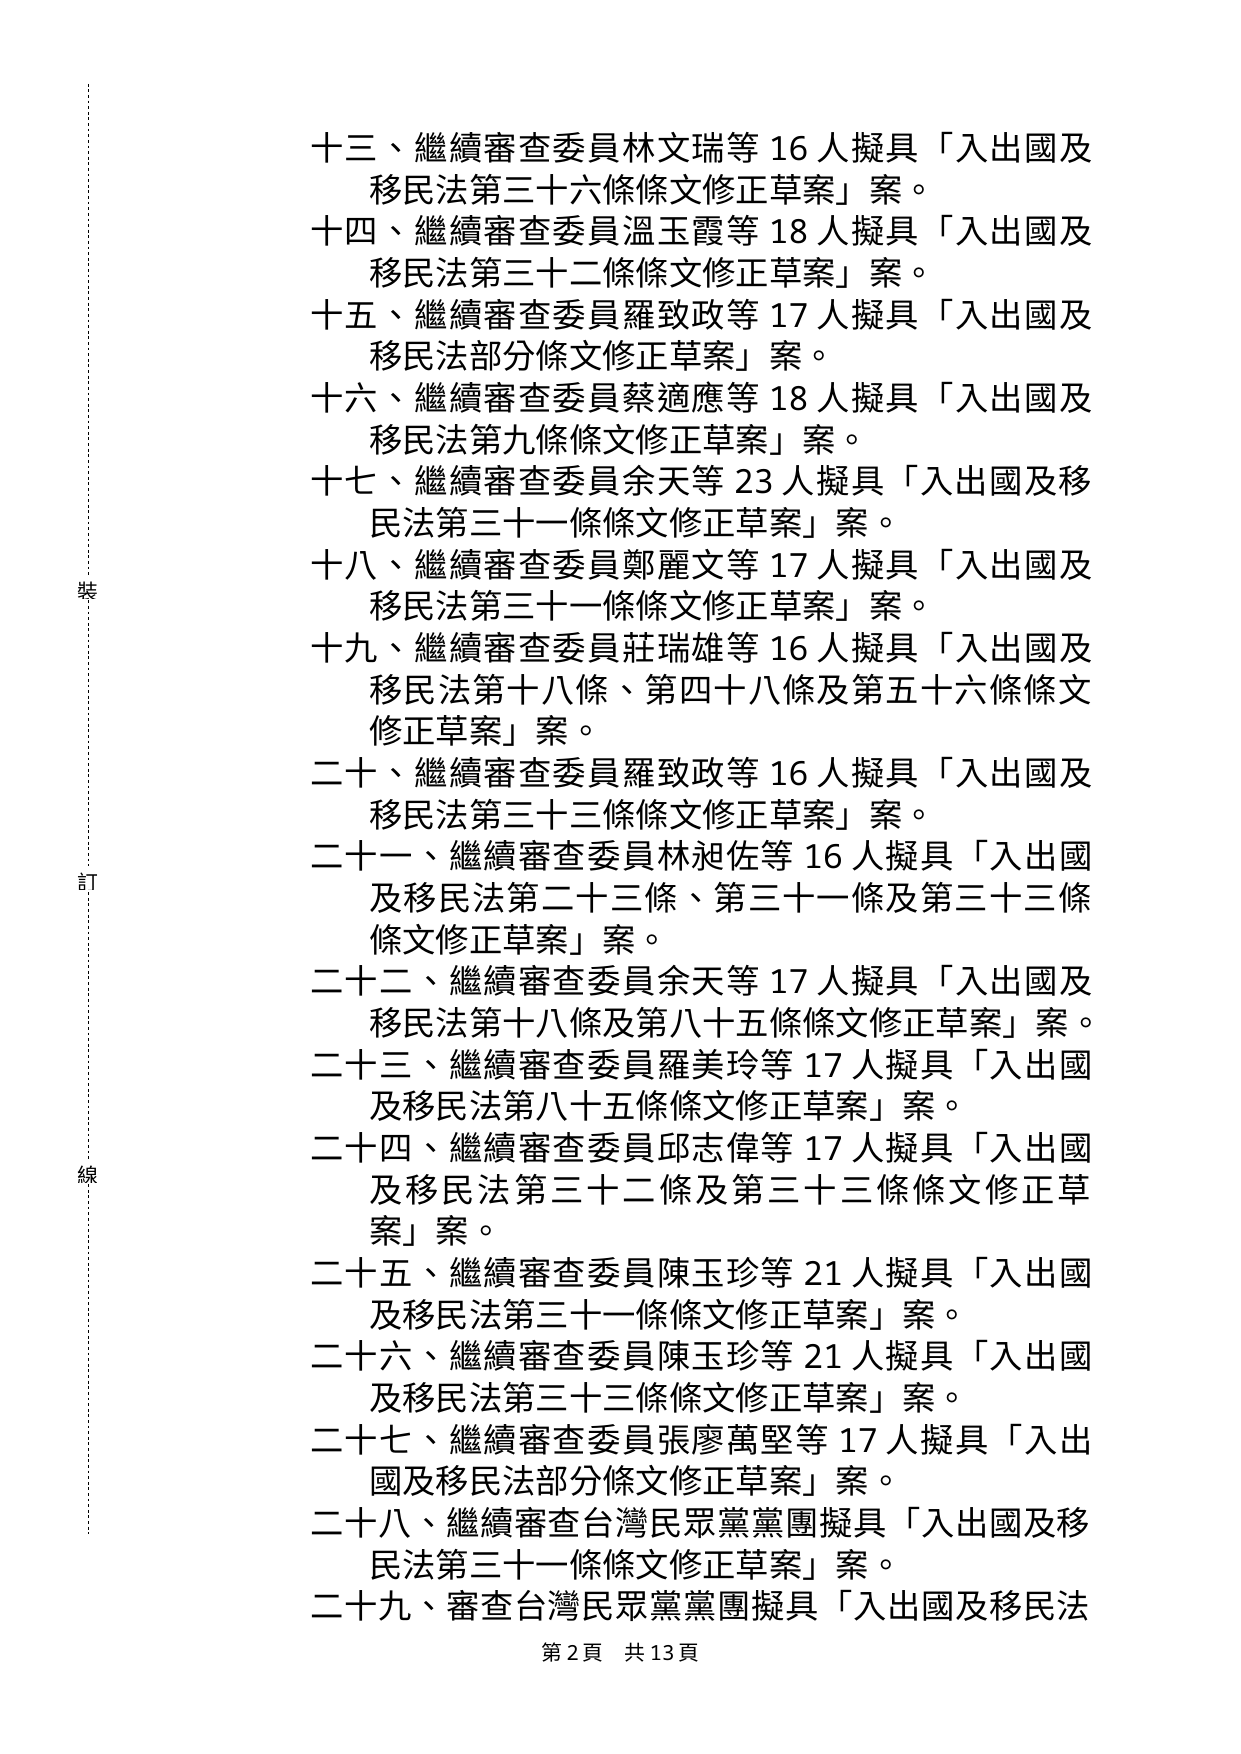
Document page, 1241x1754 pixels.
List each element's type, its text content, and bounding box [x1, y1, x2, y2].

text 二十七、繼續審查委員張廖萬堅等17人擬具「入出國及移民法部分條文修正草案」案。 [310, 1419, 1093, 1502]
text 二十五、繼續審查委員陳玉珍等21人擬具「入出國及移民法第三十一條條文修正草案」案。 [310, 1252, 1093, 1335]
text 二十六、繼續審查委員陳玉珍等21人擬具「入出國及移民法第三十三條條文修正草案」案。 [310, 1335, 1093, 1419]
text 十八、繼續審查委員鄭麗文等17人擬具「入出國及移民法第三十一條條文修正草案」案。 [310, 544, 1093, 627]
text 十五、繼續審查委員羅致政等17人擬具「入出國及移民法部分條文修正草案」案。 [310, 294, 1093, 377]
text 二十二、繼續審查委員余天等17人擬具「入出國及移民法第十八條及第八十五條條文修正草案」案。 [310, 960, 1093, 1044]
text 二十、繼續審查委員羅致政等16人擬具「入出國及移民法第三十三條條文修正草案」案。 [310, 752, 1093, 835]
text 十六、繼續審查委員蔡適應等18人擬具「入出國及移民法第九條條文修正草案」案。 [310, 377, 1093, 460]
text 十四、繼續審查委員溫玉霞等18人擬具「入出國及移民法第三十二條條文修正草案」案。 [310, 210, 1093, 294]
text 二十八、繼續審查台灣民眾黨黨團擬具「入出國及移民法第三十一條條文修正草案」案。 [310, 1502, 1093, 1585]
text 十九、繼續審查委員莊瑞雄等16人擬具「入出國及移民法第十八條、第四十八條及第五十六條條文修正草案」案。 [310, 627, 1093, 752]
text 十三、繼續審查委員林文瑞等16人擬具「入出國及移民法第三十六條條文修正草案」案。 [310, 127, 1093, 210]
text 二十四、繼續審查委員邱志偉等17人擬具「入出國及移民法第三十二條及第三十三條條文修正草案」案。 [310, 1127, 1093, 1252]
text 十七、繼續審查委員余天等23人擬具「入出國及移民法第三十一條條文修正草案」案。 [310, 460, 1093, 544]
text 二十九、審查台灣民眾黨黨團擬具「入出國及移民法 [310, 1585, 1093, 1627]
text 二十三、繼續審查委員羅美玲等17人擬具「入出國及移民法第八十五條條文修正草案」案。 [310, 1044, 1093, 1127]
text 二十一、繼續審查委員林昶佐等16人擬具「入出國及移民法第二十三條、第三十一條及第三十三條條文修正草案」案。 [310, 835, 1093, 960]
